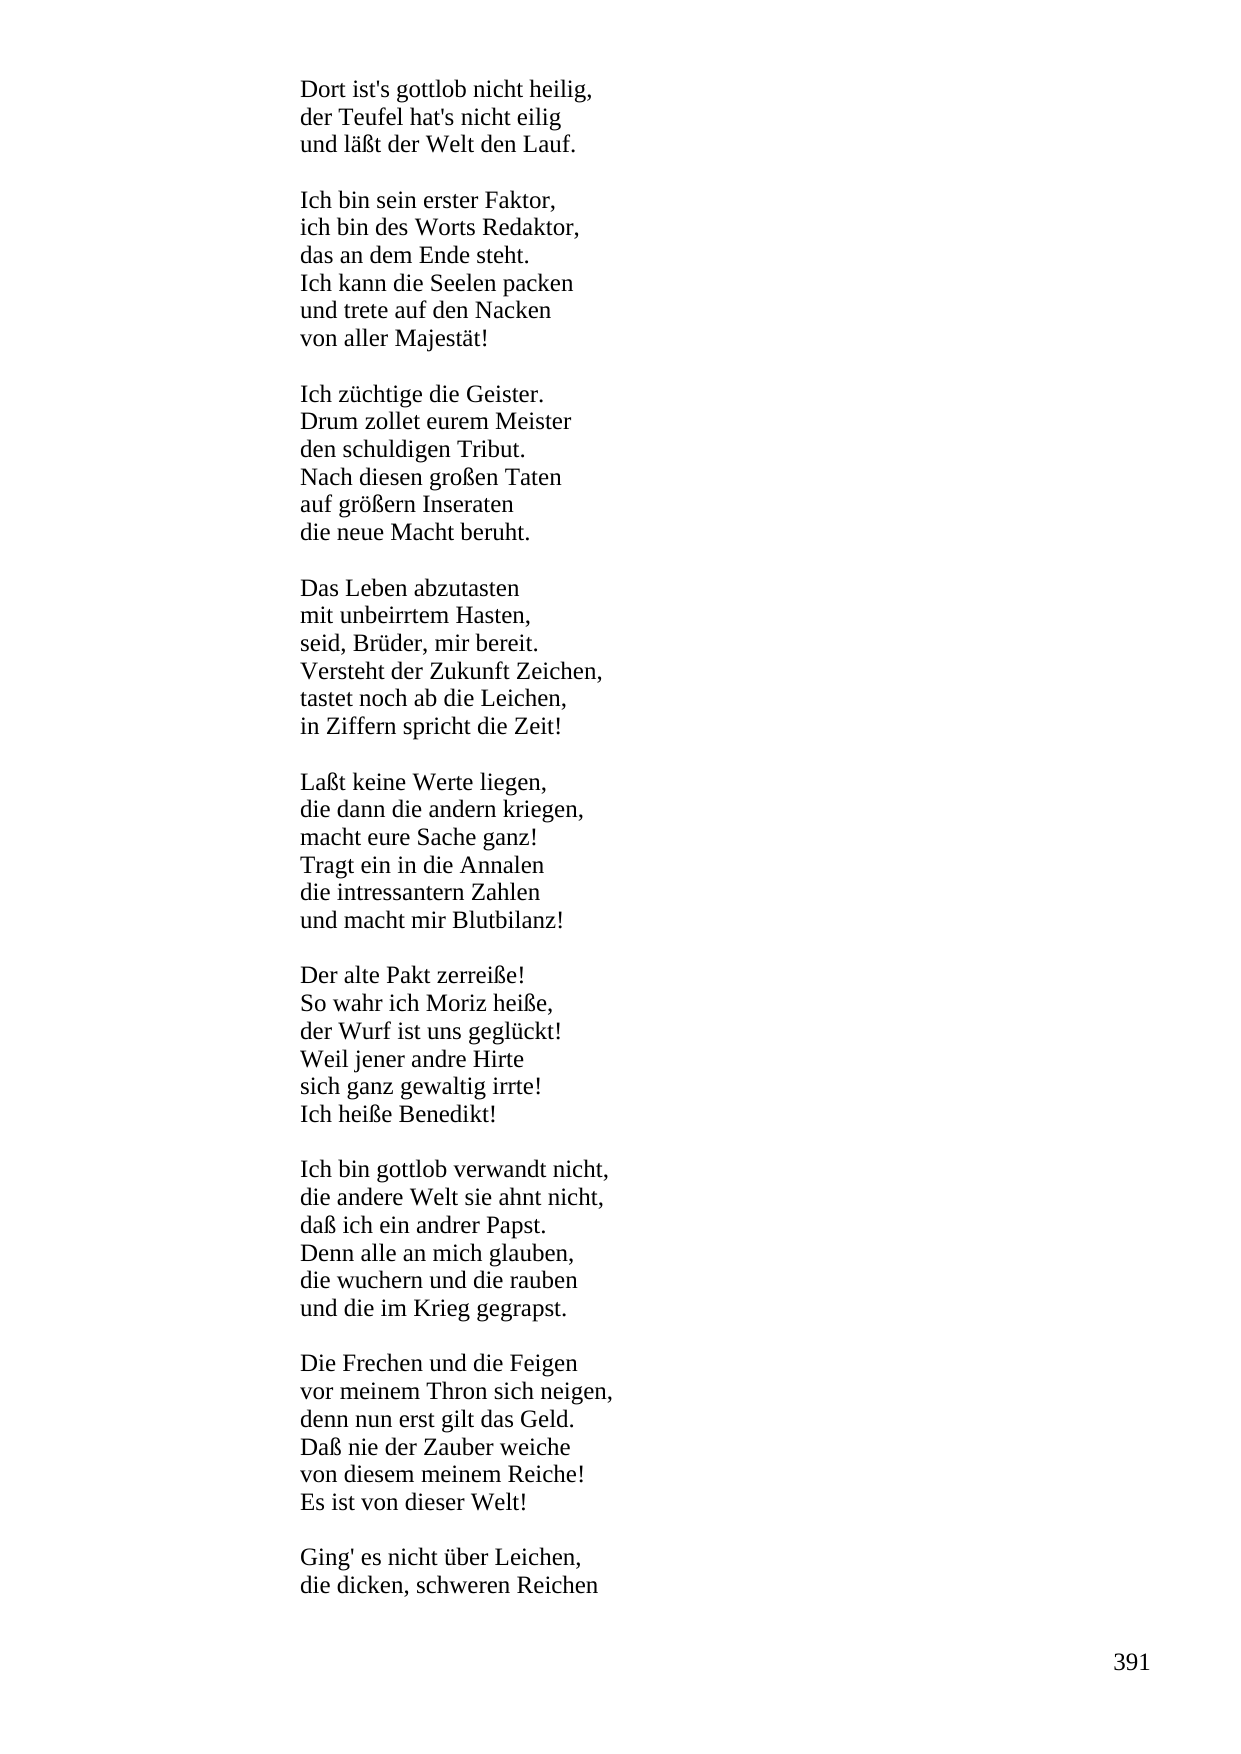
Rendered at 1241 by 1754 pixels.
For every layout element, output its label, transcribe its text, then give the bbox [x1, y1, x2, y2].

text Dort ist's gottlob nicht heilig, der Teufel hat's nicht eilig und läßt der Welt den Lauf. Ich bin sein erster Faktor, ich bin des Worts Redaktor, das an dem Ende steht. Ich kann die Seelen packen und trete auf den Nacken von aller Majestät! Ich züchtige die Geister. Drum zollet eurem Meister den schuldigen Tribut. Nach diesen großen Taten auf größern Inseraten die neue Macht beruht. Das Leben abzutasten mit unbeirrtem Hasten, seid, Brüder, mir bereit. Versteht der Zukunft Zeichen, tastet noch ab die Leichen, in Ziffern spricht die Zeit! Laßt keine Werte liegen, die dann die andern kriegen, macht eure Sache ganz! Tragt ein in die Annalen die intressantern Zahlen und macht mir Blutbilanz! Der alte Pakt zerreiße! So wahr ich Moriz heiße, der Wurf ist uns geglückt! Weil jener andre Hirte sich ganz gewaltig irrte! Ich heiße Benedikt! Ich bin gottlob verwandt nicht, die andere Welt sie ahnt nicht, daß ich ein andrer Papst. Denn alle an mich glauben, die wuchern und die rauben und die im Krieg gegrapst. Die Frechen und die Feigen vor meinem Thron sich neigen, denn nun erst gilt das Geld. Daß nie der Zauber weiche von diesem meinem Reiche! Es ist von dieser Welt! Ging' es nicht über Leichen, die dicken, schweren Reichen [300, 75, 1151, 1599]
